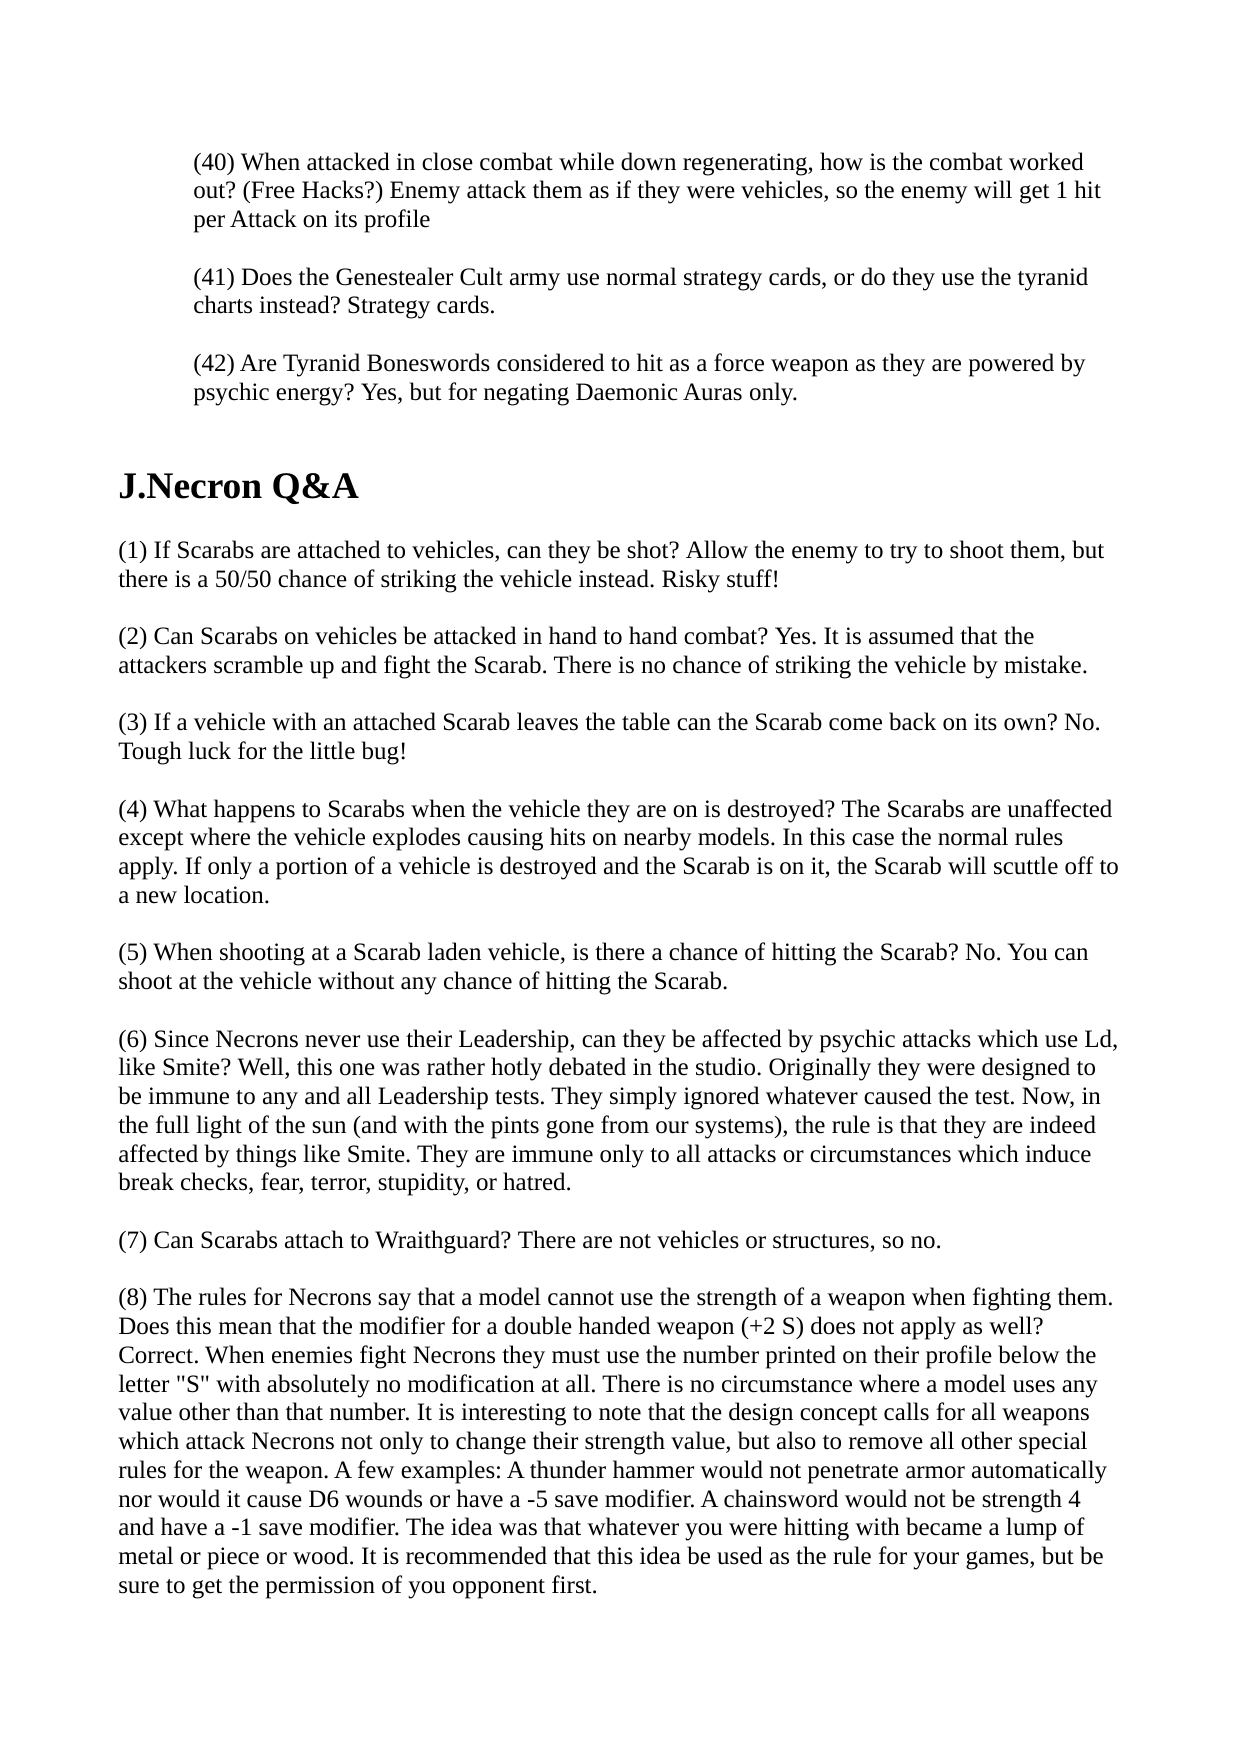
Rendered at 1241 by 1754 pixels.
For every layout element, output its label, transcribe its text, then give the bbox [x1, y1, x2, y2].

text J.Necron Q&A (1) If Scarabs are attached to vehicles, can they be shot? Allow the enemy to try to shoot them, but there is a 50/50 chance of striking the vehicle instead. Risky stuff! (2) Can Scarabs on vehicles be attacked in hand to hand combat? Yes. It is assumed that the attackers scramble up and fight the Scarab. There is no chance of striking the vehicle by mistake. (3) If a vehicle with an attached Scarab leaves the table can the Scarab come back on its own? No. Tough luck for the little bug! (4) What happens to Scarabs when the vehicle they are on is destroyed? The Scarabs are unaffected except where the vehicle explodes causing hits on nearby models. In this case the normal rules apply. If only a portion of a vehicle is destroyed and the Scarab is on it, the Scarab will scuttle off to a new location. (5) When shooting at a Scarab laden vehicle, is there a chance of hitting the Scarab? No. You can shoot at the vehicle without any chance of hitting the Scarab. (6) Since Necrons never use their Leadership, can they be affected by psychic attacks which use Ld, like Smite? Well, this one was rather hotly debated in the studio. Originally they were designed to be immune to any and all Leadership tests. They simply ignored whatever caused the test. Now, in the full light of the sun (and with the pints gone from our systems), the rule is that they are indeed affected by things like Smite. They are immune only to all attacks or circumstances which induce break checks, fear, terror, stupidity, or hatred. (7) Can Scarabs attach to Wraithguard? There are not vehicles or structures, so no. (8) The rules for Necrons say that a model cannot use the strength of a weapon when fighting them. Does this mean that the modifier for a double handed weapon (+2 S) does not apply as well? Correct. When enemies fight Necrons they must use the number printed on their profile below the letter "S" with absolutely no modification at all. There is no circumstance where a model uses any value other than that number. It is interesting to note that the design concept calls for all weapons which attack Necrons not only to change their strength value, but also to remove all other special rules for the weapon. A few examples: A thunder hammer would not penetrate armor automatically nor would it cause D6 wounds or have a -5 save modifier. A chainsword would not be strength 4 and have a -1 save modifier. The idea was that whatever you were hitting with became a lump of metal or piece or wood. It is recommended that this idea be used as the rule for your games, but be sure to get the permission of you opponent first. [118, 463, 1122, 1599]
list (40) When attacked in close combat while down regenerating, how is the combat worked out? (Free Hacks?) Enemy attack them as if they were vehicles, so the enemy will get 1 hit per Attack on its profile (41) Does the Genestealer Cult army use normal strategy cards, or do they use the tyranid charts instead? Strategy cards. (42) Are Tyranid Boneswords considered to hit as a force weapon as they are powered by psychic energy? Yes, but for negating Daemonic Auras only. [156, 118, 1122, 406]
